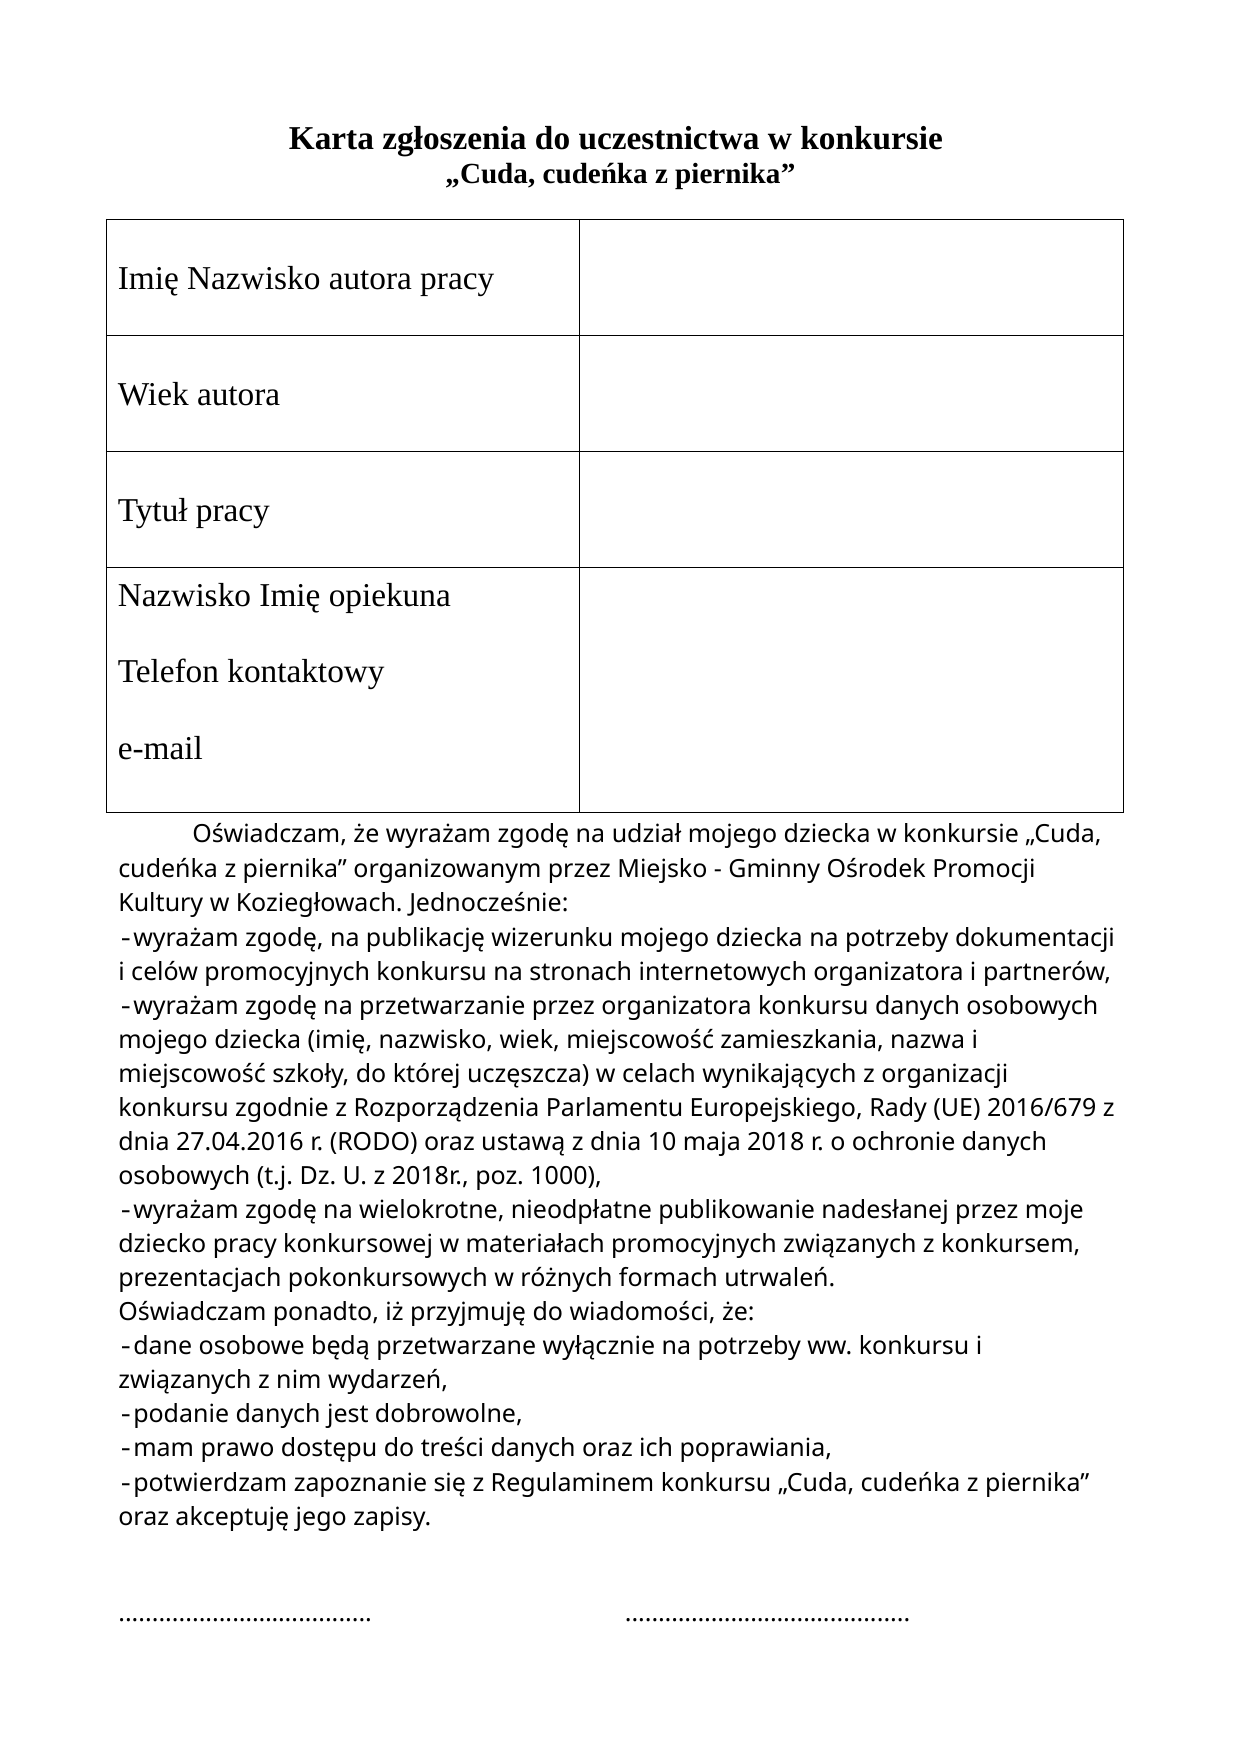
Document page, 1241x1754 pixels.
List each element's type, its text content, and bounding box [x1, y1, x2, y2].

text „Cuda, cudeńka z piernika” [118, 156, 1122, 190]
text Oświadczam, że wyrażam zgodę na udział mojego dziecka w konkursie „Cuda, cudeńka z piernika” organizowanym przez Miejsko - Gminny Ośrodek Promocji Kultury w Koziegłowach. Jednocześnie: [118, 813, 1122, 919]
table_cell [580, 336, 1123, 451]
text Oświadczam ponadto, iż przyjmuję do wiadomości, że: [118, 1294, 1122, 1328]
text .................………............ ....…………………...…............ [118, 1595, 1122, 1629]
table_header [580, 220, 1123, 335]
table_header Imię Nazwisko autora pracy [107, 220, 579, 335]
text Karta zgłoszenia do uczestnictwa w konkursie [118, 118, 1122, 156]
text -wyrażam zgodę na wielokrotne, nieodpłatne publikowanie nadesłanej przez moje dziecko pracy konkursowej w materiałach promocyjnych związanych z konkursem, prezentacjach pokonkursowych w różnych formach utrwaleń. [118, 1192, 1122, 1294]
table_cell Wiek autora [107, 336, 579, 451]
text -wyrażam zgodę na przetwarzanie przez organizatora konkursu danych osobowych mojego dziecka (imię, nazwisko, wiek, miejscowość zamieszkania, nazwa i miejscowość szkoły, do której uczęszcza) w celach wynikających z organizacji konkursu zgodnie z Rozporządzenia Parlamentu Europejskiego, Rady (UE) 2016/679 z dnia 27.04.2016 r. (RODO) oraz ustawą z dnia 10 maja 2018 r. o ochronie danych osobowych (t.j. Dz. U. z 2018r., poz. 1000), [118, 987, 1122, 1192]
table_cell Nazwisko Imię opiekuna Telefon kontaktowy e-mail [107, 568, 579, 812]
text -potwierdzam zapoznanie się z Regulaminem konkursu „Cuda, cudeńka z piernika” oraz akceptuję jego zapisy. [118, 1464, 1122, 1532]
text -wyrażam zgodę, na publikację wizerunku mojego dziecka na potrzeby dokumentacji i celów promocyjnych konkursu na stronach internetowych organizatora i partnerów, [118, 919, 1122, 987]
table_cell [580, 568, 1123, 812]
text -dane osobowe będą przetwarzane wyłącznie na potrzeby ww. konkursu i związanych z nim wydarzeń, [118, 1328, 1122, 1396]
table_cell Tytuł pracy [107, 452, 579, 567]
text -mam prawo dostępu do treści danych oraz ich poprawiania, [118, 1430, 1122, 1464]
text -podanie danych jest dobrowolne, [118, 1396, 1122, 1430]
table_cell [580, 452, 1123, 567]
